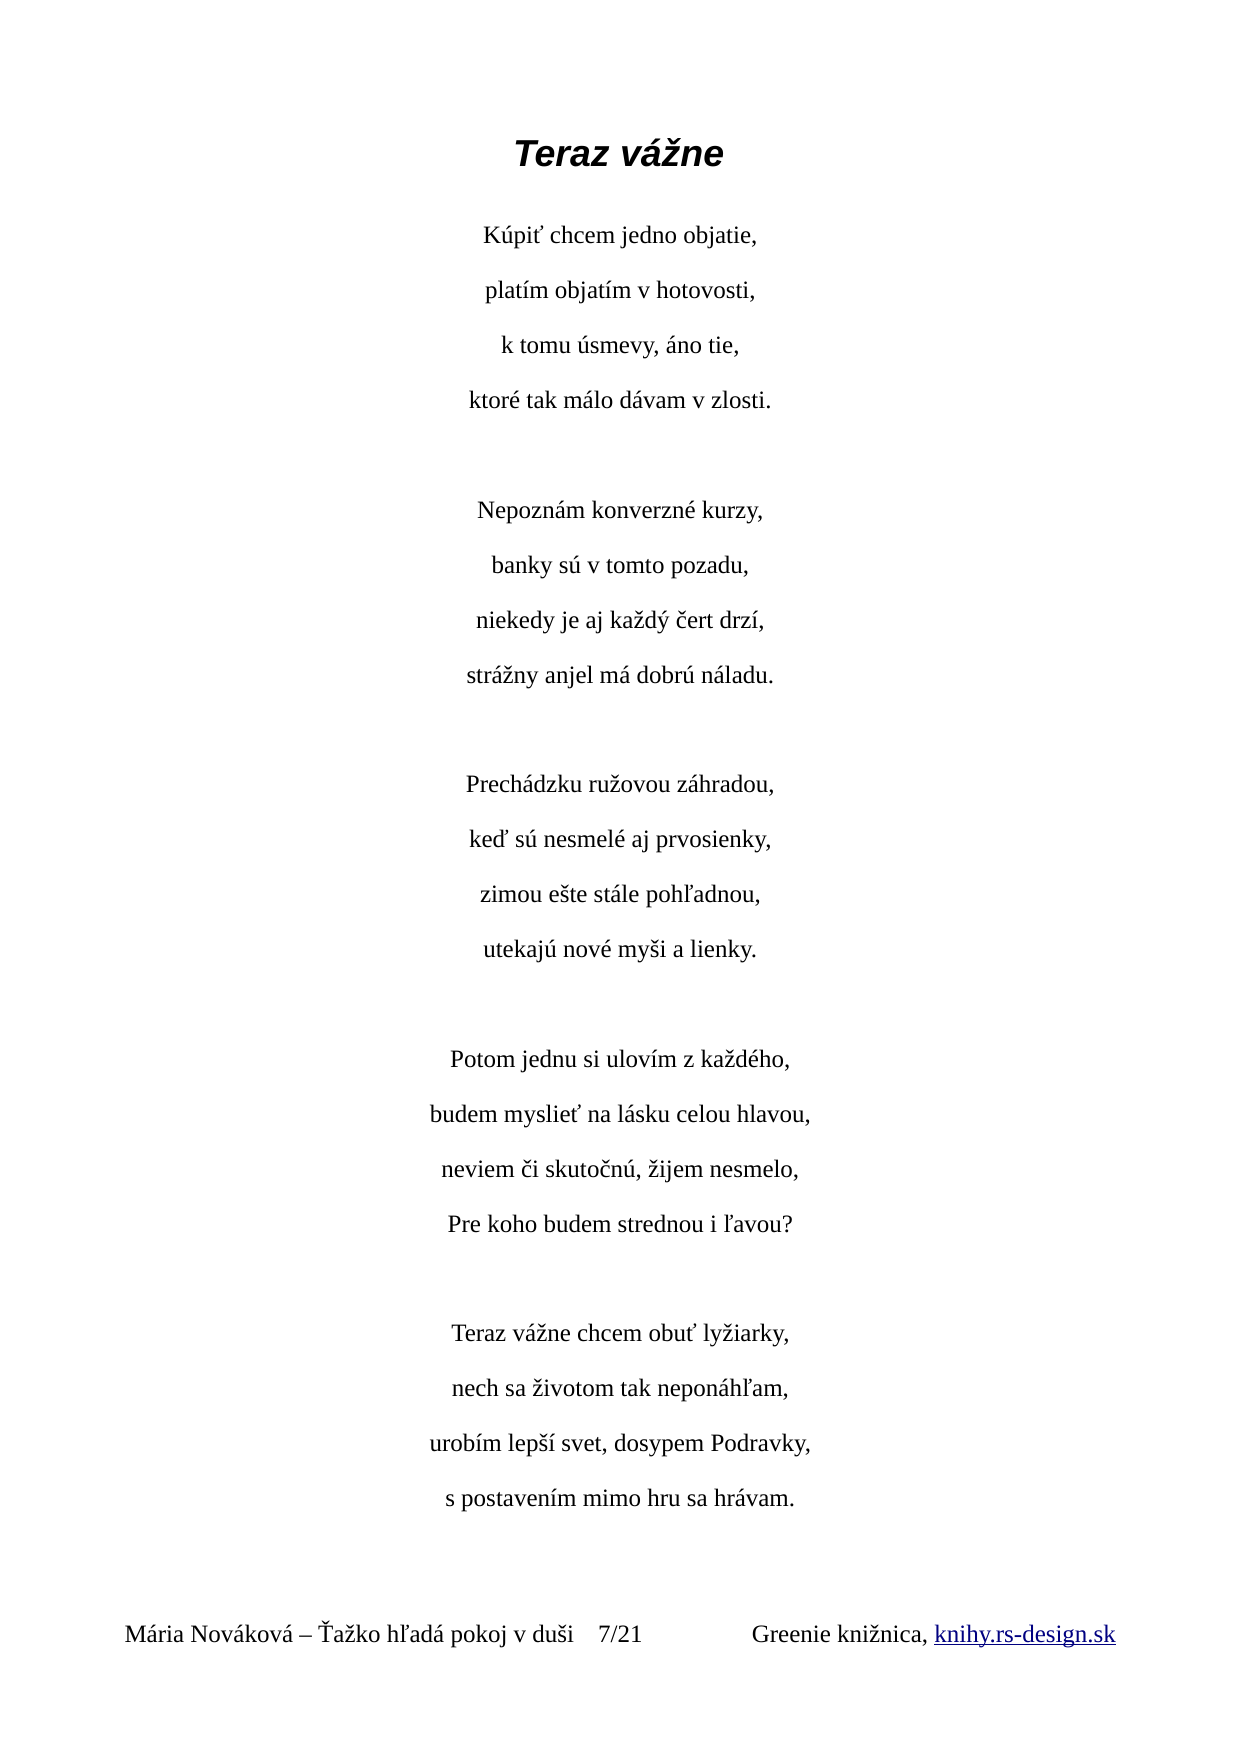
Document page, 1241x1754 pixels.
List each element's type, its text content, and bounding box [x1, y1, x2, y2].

text zimou ešte stále pohľadnou, [106, 879, 1134, 908]
text ktoré tak málo dávam v zlosti. [106, 385, 1134, 414]
text platím objatím v hotovosti, [106, 275, 1134, 304]
text banky sú v tomto pozadu, [106, 550, 1134, 579]
text s postavením mimo hru sa hrávam. [106, 1483, 1134, 1512]
text Kúpiť chcem jedno objatie, [106, 221, 1134, 249]
subtitle Teraz vážne [106, 131, 1134, 174]
text urobím lepší svet, dosypem Podravky, [106, 1428, 1134, 1457]
text budem myslieť na lásku celou hlavou, [106, 1099, 1134, 1128]
text Potom jednu si ulovím z každého, [106, 1044, 1134, 1073]
text Nepoznám konverzné kurzy, [106, 495, 1134, 524]
text Teraz vážne chcem obuť lyžiarky, [106, 1318, 1134, 1347]
text Pre koho budem strednou i ľavou? [106, 1209, 1134, 1237]
text k tomu úsmevy, áno tie, [106, 330, 1134, 359]
text utekajú nové myši a lienky. [106, 934, 1134, 963]
text nech sa životom tak neponáhľam, [106, 1373, 1134, 1402]
text keď sú nesmelé aj prvosienky, [106, 824, 1134, 853]
text neviem či skutočnú, žijem nesmelo, [106, 1154, 1134, 1182]
text Prechádzku ružovou záhradou, [106, 769, 1134, 798]
text niekedy je aj každý čert drzí, [106, 605, 1134, 633]
text strážny anjel má dobrú náladu. [106, 660, 1134, 688]
